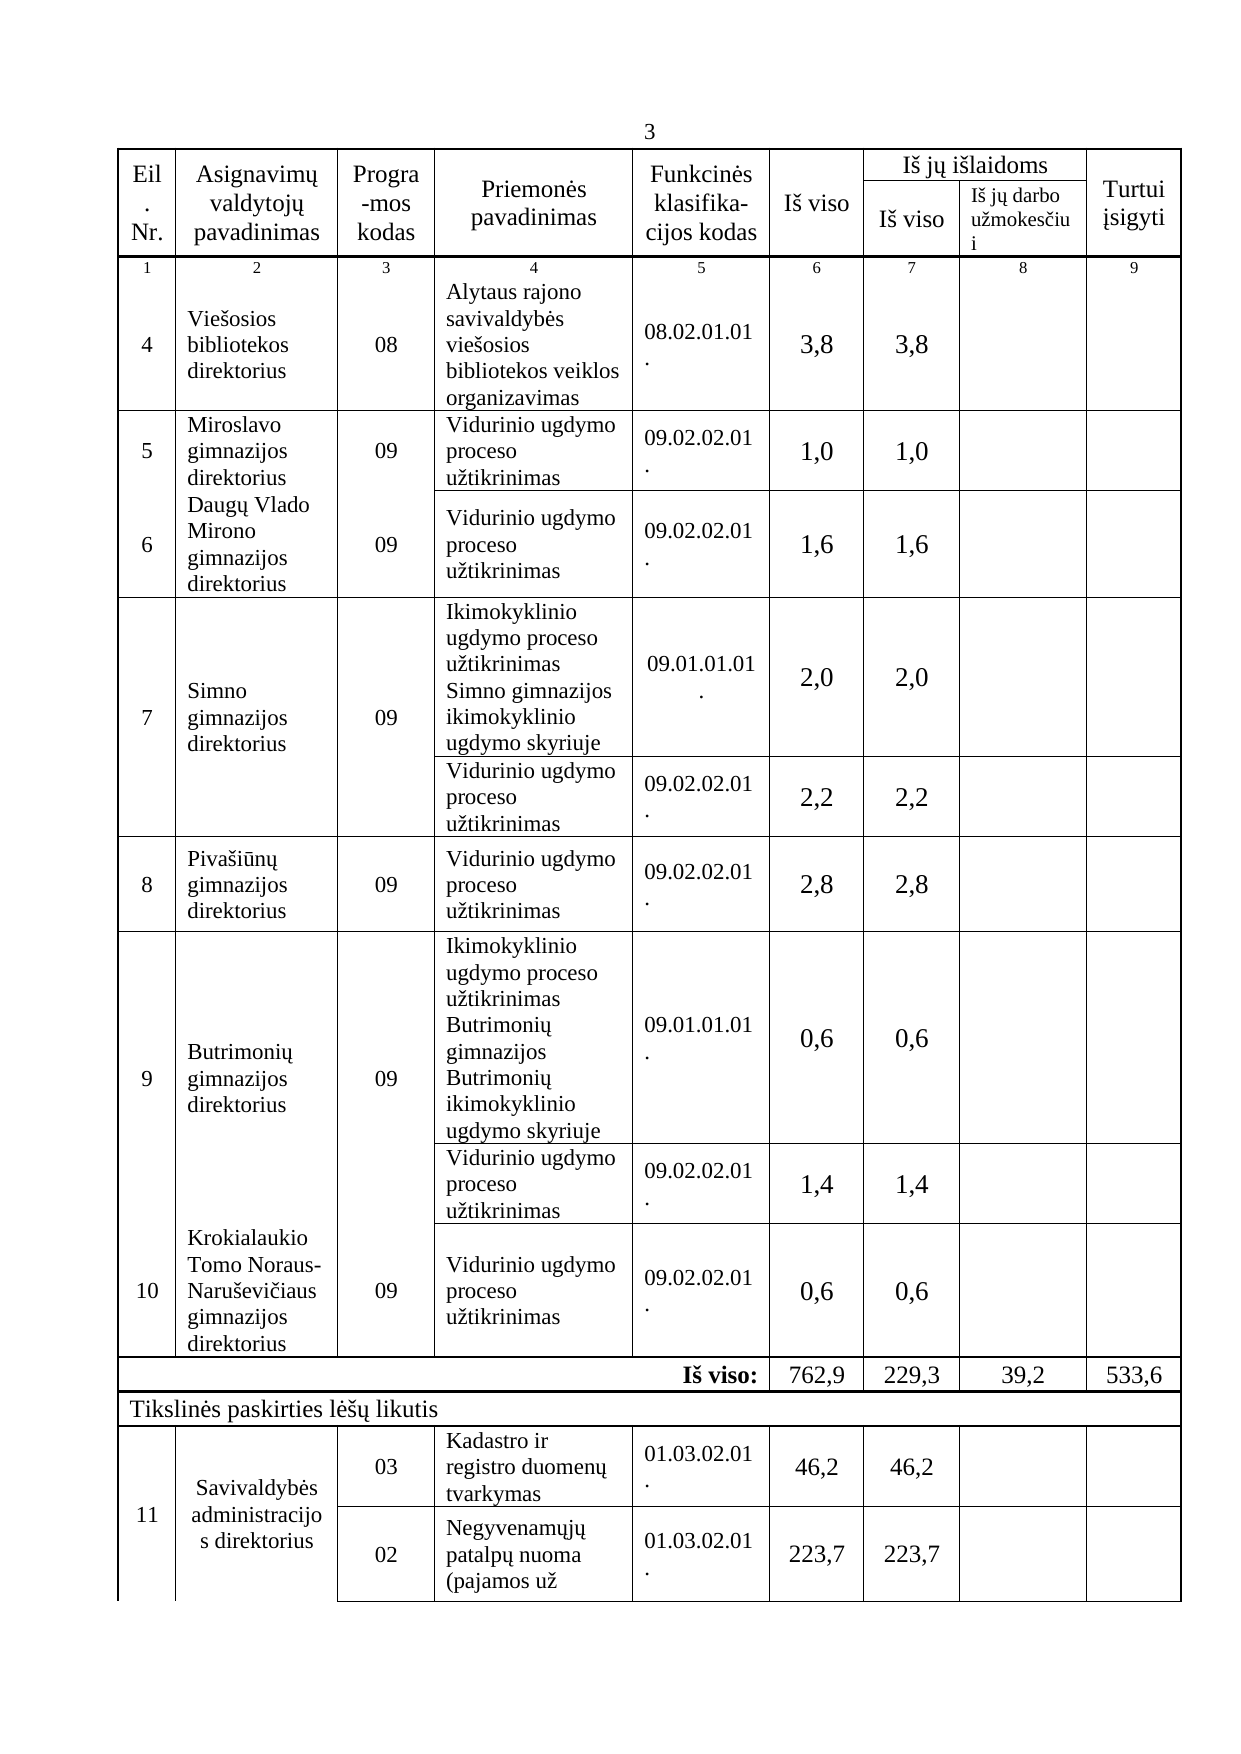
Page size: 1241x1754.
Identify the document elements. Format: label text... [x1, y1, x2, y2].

table_cell [960, 1224, 1086, 1356]
table_cell Krokialaukio Tomo Noraus-Naruševičiaus gimnazijos direktorius [176, 1223, 337, 1356]
table_cell 4 [435, 258, 632, 277]
table_header Eil. Nr. [119, 150, 175, 255]
table_cell 762,9 [770, 1358, 863, 1390]
table_cell Iš jų darbo užmokesčiui [960, 181, 1086, 255]
table_cell 39,2 [960, 1358, 1086, 1390]
table_cell Vidurinio ugdymo proceso užtikrinimas [435, 837, 632, 931]
table_cell 08 [338, 277, 434, 410]
table_cell [1087, 1427, 1180, 1506]
table_cell [1087, 411, 1180, 490]
table_cell 09 [338, 490, 434, 597]
table_cell [960, 277, 1086, 410]
table_cell 3,8 [864, 277, 959, 410]
table_cell 5 [633, 258, 769, 277]
table_cell 0,6 [770, 932, 863, 1143]
table_cell 2,2 [770, 757, 863, 836]
table_cell [1087, 491, 1180, 597]
table_cell [1087, 1144, 1180, 1223]
table_cell 09.02.02.01. [633, 491, 769, 597]
table_cell Miroslavo gimnazijos direktorius [176, 411, 337, 490]
table_cell Simno gimnazijos direktorius [176, 598, 337, 836]
table_cell Kadastro ir registro duomenų tvarkymas [435, 1427, 632, 1506]
table_cell 09.02.02.01. [633, 1144, 769, 1223]
table_cell Vidurinio ugdymo proceso užtikrinimas [435, 411, 632, 490]
table_cell 09.02.02.01. [633, 1224, 769, 1356]
table_cell 09.02.02.01. [633, 411, 769, 490]
table_cell Alytaus rajono savivaldybės viešosios bibliotekos veiklos organizavimas [435, 277, 632, 410]
table_cell 2,0 [770, 598, 863, 756]
table_cell Iš viso: [119, 1358, 769, 1390]
table_cell 8 [960, 258, 1086, 277]
table_cell 02 [338, 1507, 434, 1601]
table_cell Tikslinės paskirties lėšų likutis [119, 1393, 1180, 1425]
table_cell 6 [770, 258, 863, 277]
table_cell 2,8 [770, 837, 863, 931]
table_cell 03 [338, 1427, 434, 1506]
table_cell 09 [338, 598, 434, 836]
table_cell 09.01.01.01. [633, 598, 769, 756]
table_cell 2,0 [864, 598, 959, 756]
table_cell Savivaldybės administracijos direktorius [176, 1427, 337, 1601]
table_cell 1,0 [770, 411, 863, 490]
table_cell 09 [338, 411, 434, 490]
table_header Progra-mos kodas [338, 150, 434, 255]
table_cell [960, 932, 1086, 1143]
table_cell 7 [864, 258, 959, 277]
table_header Priemonės pavadinimas [435, 150, 632, 255]
table_cell 1,4 [864, 1144, 959, 1223]
table_cell [960, 1427, 1086, 1506]
table_cell Daugų Vlado Mirono gimnazijos direktorius [176, 490, 337, 597]
table_cell 3,8 [770, 277, 863, 410]
table_cell 01.03.02.01. [633, 1507, 769, 1601]
table_cell 1,6 [770, 491, 863, 597]
table_cell 0,6 [864, 1224, 959, 1356]
table_header Asignavimų valdytojų pavadinimas [176, 150, 337, 255]
table_cell 4 [119, 277, 175, 410]
table_cell Ikimokyklinio ugdymo proceso užtikrinimas Simno gimnazijos ikimokyklinio ugdymo skyriuje [435, 598, 632, 756]
table_header Turtui įsigyti [1087, 150, 1180, 255]
table_cell Vidurinio ugdymo proceso užtikrinimas [435, 757, 632, 836]
table_cell 0,6 [770, 1224, 863, 1356]
table_cell 09.02.02.01. [633, 757, 769, 836]
table_cell [960, 1507, 1086, 1601]
table_cell Viešosios bibliotekos direktorius [176, 277, 337, 410]
table_cell Butrimonių gimnazijos direktorius [176, 932, 337, 1223]
table_cell Negyvenamųjų patalpų nuoma (pajamos už [435, 1507, 632, 1601]
table_cell 09 [338, 1223, 434, 1356]
table_cell [960, 757, 1086, 836]
table_cell 09 [338, 932, 434, 1223]
table_header Funkcinės klasifika-cijos kodas [633, 150, 769, 255]
table_cell Ikimokyklinio ugdymo proceso užtikrinimas Butrimonių gimnazijos Butrimonių ikimokyklinio ugdymo skyriuje [435, 932, 632, 1143]
table_cell Pivašiūnų gimnazijos direktorius [176, 837, 337, 931]
table_cell [1087, 1507, 1180, 1601]
table_cell 223,7 [770, 1507, 863, 1601]
table_cell 9 [1087, 258, 1180, 277]
table_cell [1087, 932, 1180, 1143]
table_cell [960, 1144, 1086, 1223]
table_cell 0,6 [864, 932, 959, 1143]
table_cell 3 [338, 258, 434, 277]
table_cell 01.03.02.01. [633, 1427, 769, 1506]
table_header Iš viso [770, 150, 863, 255]
table_cell 10 [119, 1223, 175, 1356]
table_cell Vidurinio ugdymo proceso užtikrinimas [435, 1144, 632, 1223]
table_cell [960, 598, 1086, 756]
table_cell Vidurinio ugdymo proceso užtikrinimas [435, 491, 632, 597]
table_cell Vidurinio ugdymo proceso užtikrinimas [435, 1224, 632, 1356]
table_cell 7 [119, 598, 175, 836]
table_cell 1,0 [864, 411, 959, 490]
table_cell 2 [176, 258, 337, 277]
table_cell 2,8 [864, 837, 959, 931]
table_header Iš jų išlaidoms [864, 150, 1086, 180]
table_cell 223,7 [864, 1507, 959, 1601]
table_cell 8 [119, 837, 175, 931]
table_cell 09.01.01.01. [633, 932, 769, 1143]
table_cell 08.02.01.01. [633, 277, 769, 410]
table_cell 229,3 [864, 1358, 959, 1390]
table_cell [1087, 598, 1180, 756]
table_cell 09.02.02.01. [633, 837, 769, 931]
table_cell [960, 837, 1086, 931]
table_cell 9 [119, 932, 175, 1223]
table_cell 11 [119, 1427, 175, 1601]
table_cell [1087, 277, 1180, 410]
table_cell [1087, 1224, 1180, 1356]
table_cell 533,6 [1087, 1358, 1180, 1390]
table_cell 1,4 [770, 1144, 863, 1223]
table_cell [1087, 837, 1180, 931]
table_cell [960, 491, 1086, 597]
table_cell [1087, 757, 1180, 836]
table_cell 46,2 [864, 1427, 959, 1506]
table_cell 5 [119, 411, 175, 490]
table_cell 1 [119, 258, 175, 277]
table_cell 09 [338, 837, 434, 931]
table_cell [960, 411, 1086, 490]
table_cell 2,2 [864, 757, 959, 836]
table_cell 6 [119, 490, 175, 597]
table_cell 1,6 [864, 491, 959, 597]
table_cell Iš viso [864, 181, 959, 255]
table_cell 46,2 [770, 1427, 863, 1506]
